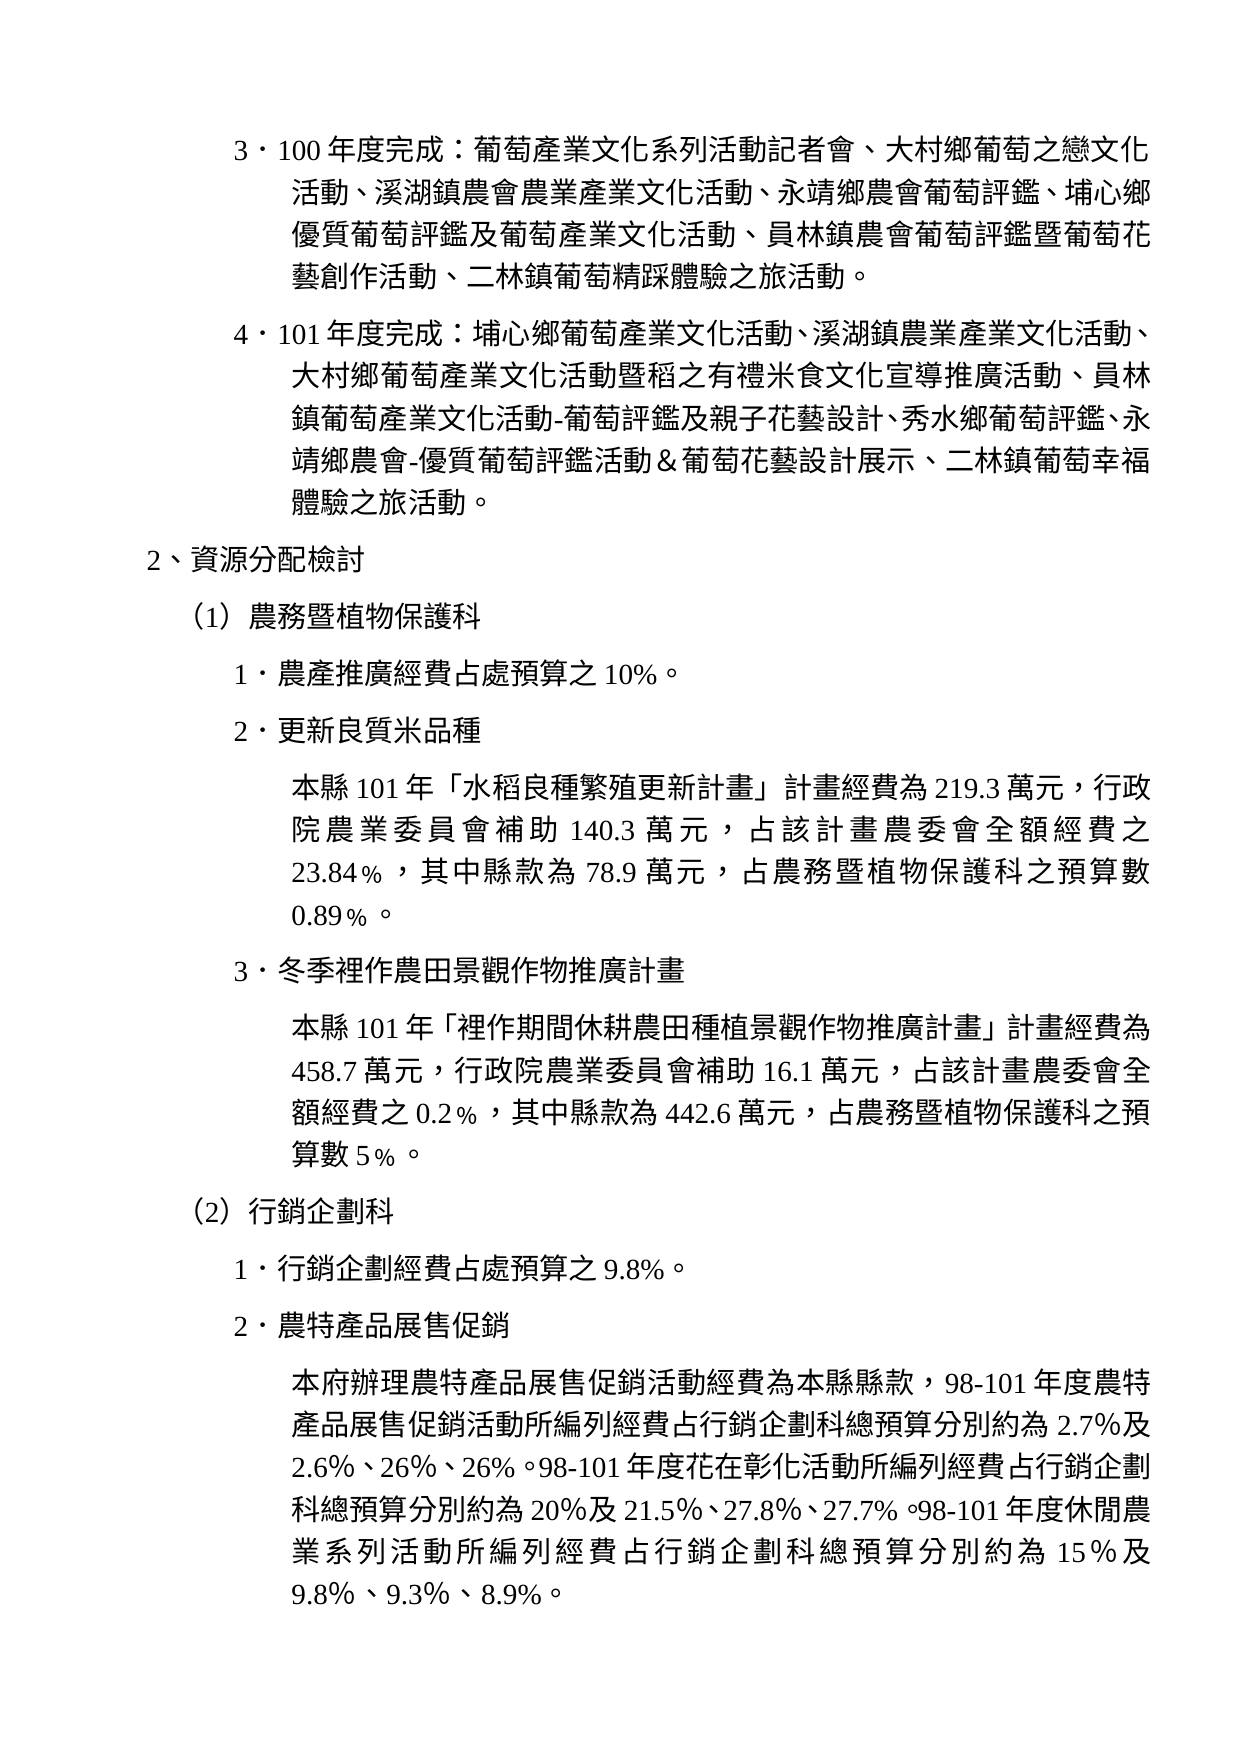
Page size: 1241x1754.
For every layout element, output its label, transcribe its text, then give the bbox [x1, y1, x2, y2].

list 農特產品展售促銷 [233, 1302, 1152, 1345]
list 行銷企劃經費占處預算之9.8%。 [233, 1246, 1152, 1288]
list 100年度完成：葡萄產業文化系列活動記者會、大村鄉葡萄之戀文化活動、溪湖鎮農會農業產業文化活動、永靖鄉農會葡萄評鑑、埔心鄉優質葡萄評鑑及葡萄產業文化活動、員林鎮農會葡萄評鑑暨葡萄花藝創作活動、二林鎮葡萄精踩體驗之旅活動。 [233, 127, 1152, 296]
list 農產推廣經費占處預算之10%。 [233, 651, 1152, 693]
text 本府辦理農特產品展售促銷活動經費為本縣縣款，98-101年度農特產品展售促銷活動所編列經費占行銷企劃科總預算分別約為2.7％及2.6％、26％、26%。98-101年度花在彰化活動所編列經費占行銷企劃科總預算分別約為20％及21.5％、27.8％、27.7%。98-101年度休閒農業系列活動所編列經費占行銷企劃科總預算分別約為15％及9.8％、9.3％、8.9%。 [291, 1359, 1152, 1613]
list 更新良質米品種 [233, 707, 1152, 750]
text 本縣101年「裡作期間休耕農田種植景觀作物推廣計畫」計畫經費為458.7萬元，行政院農業委員會補助16.1萬元，占該計畫農委會全額經費之0.2﹪，其中縣款為442.6萬元，占農務暨植物保護科之預算數5﹪。 [291, 1005, 1152, 1174]
list 行銷企劃科 [175, 1189, 1152, 1231]
list 冬季裡作農田景觀作物推廣計畫 [233, 948, 1152, 990]
text 本縣101年「水稻良種繁殖更新計畫」計畫經費為219.3萬元，行政院農業委員會補助140.3萬元，占該計畫農委會全額經費之23.84﹪，其中縣款為78.9萬元，占農務暨植物保護科之預算數0.89﹪。 [291, 764, 1152, 933]
list 101年度完成：埔心鄉葡萄產業文化活動、溪湖鎮農業產業文化活動、大村鄉葡萄產業文化活動暨稻之有禮米食文化宣導推廣活動、員林鎮葡萄產業文化活動-葡萄評鑑及親子花藝設計、秀水鄉葡萄評鑑、永靖鄉農會-優質葡萄評鑑活動＆葡萄花藝設計展示、二林鎮葡萄幸福體驗之旅活動。 [233, 311, 1152, 522]
list 農務暨植物保護科 [175, 594, 1152, 636]
list 資源分配檢討 [146, 537, 1152, 579]
